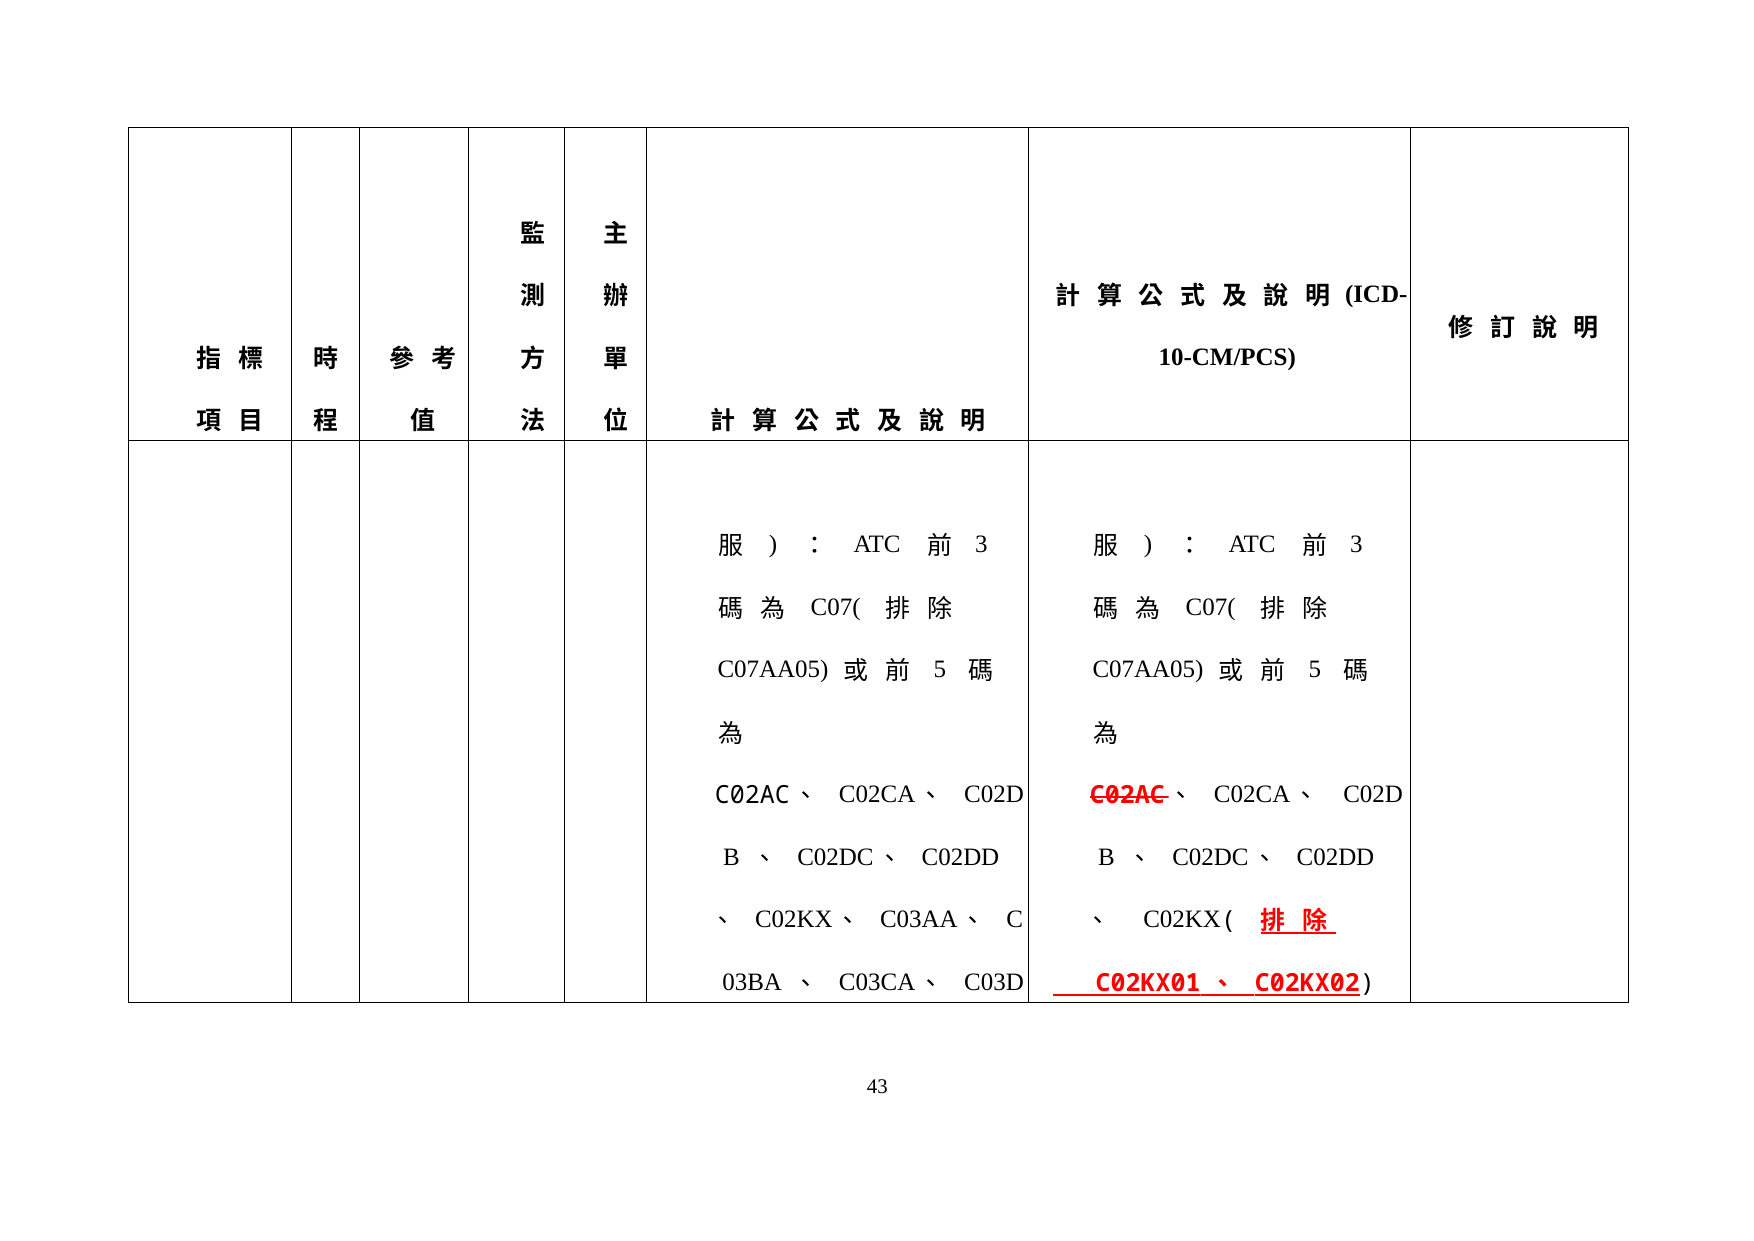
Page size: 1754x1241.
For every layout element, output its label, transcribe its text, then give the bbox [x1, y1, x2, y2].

table_cell 服)：ATC前3碼為C07(排除C07AA05)或前5碼為C02AC、C02CA、C02DB、C02DC、C02DD、C02KX(排除C02KX01、C02KX02) [1029, 441, 1410, 1002]
table_header 修訂說明 [1411, 128, 1628, 440]
table_header 參考值 [360, 128, 468, 440]
table_header 計算公式及說明(ICD-10-CM/PCS) [1029, 128, 1410, 440]
table_cell [1411, 441, 1628, 1002]
table_cell 服)：ATC前3碼為C07(排除C07AA05)或前5碼為C02AC、C02CA、C02DB、C02DC、C02DD、C02KX、C03AA、C03BA、C03CA、C03D [647, 441, 1028, 1002]
table_cell 同院所門診同藥理用藥日數重疊率-降血壓 (口服) 同院所門診同藥理用藥日數重疊率-降血脂 (口服) 同院所門診同藥理用藥日數重疊率-降血糖 同院所門診同藥理用藥日數重疊率-抗思覺失調症 同院所門診同藥理用藥日數重疊率-抗憂鬱症 同院所門診同藥理用藥日數重疊率-安眠鎮靜(口服) [129, 441, 291, 1002]
table_header 時程 [292, 128, 359, 440]
table_header 主辦單位 [565, 128, 646, 440]
table_cell [292, 441, 359, 1002]
table_cell [360, 441, 468, 1002]
table_header 計算公式及說明 [647, 128, 1028, 440]
table_cell [565, 441, 646, 1002]
table_header 監測方法 [469, 128, 564, 440]
table_cell [469, 441, 564, 1002]
table_header 指標項目 [129, 128, 291, 440]
